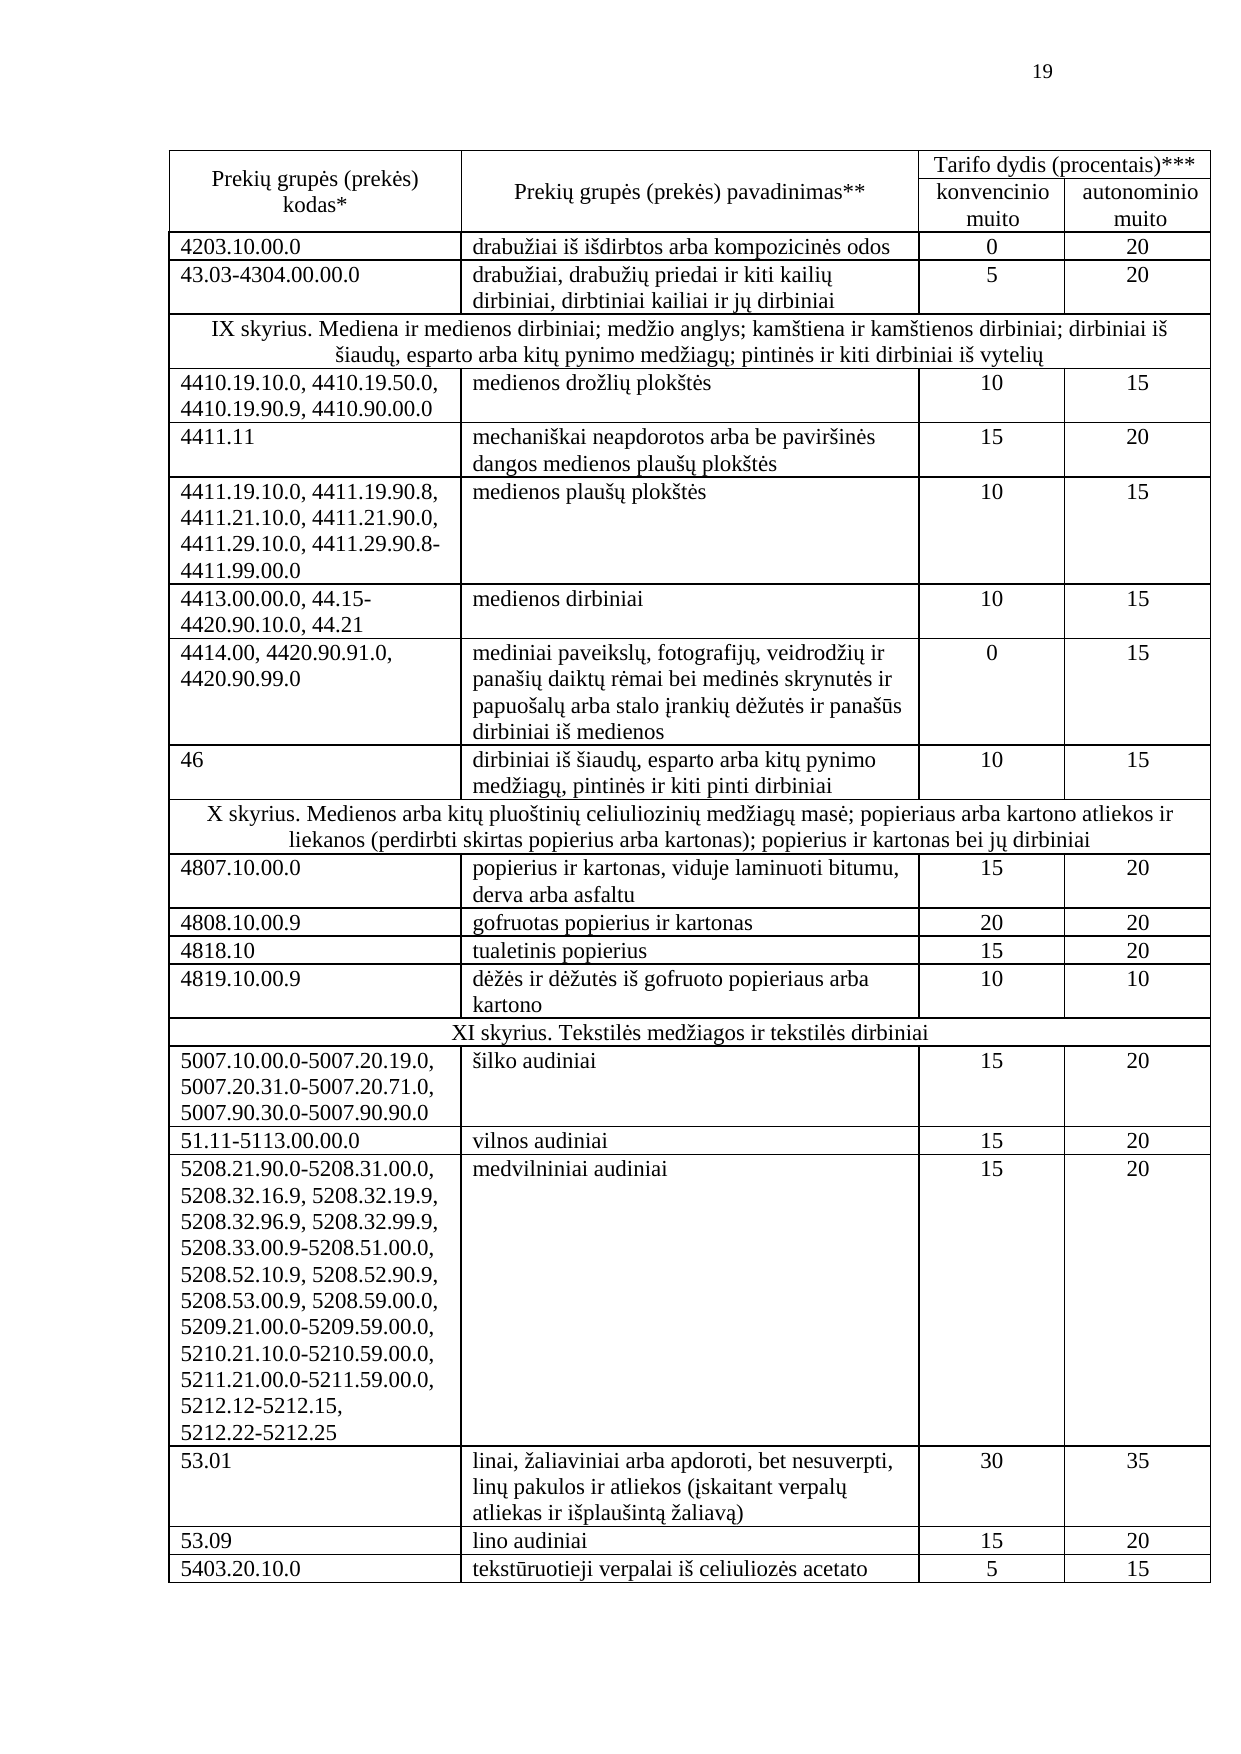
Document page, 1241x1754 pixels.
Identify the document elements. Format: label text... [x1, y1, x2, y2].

table_cell šilko audiniai [462, 1047, 918, 1126]
table_cell mechaniškai neapdorotos arba be paviršinės dangos medienos plaušų plokštės [462, 423, 918, 476]
table_cell 0 [920, 639, 1064, 744]
table_cell 20 [1065, 909, 1210, 935]
table_cell 20 [1065, 233, 1210, 259]
table_cell 15 [1065, 1555, 1210, 1582]
table_cell drabužiai, drabužių priedai ir kiti kailių dirbiniai, dirbtiniai kailiai ir jų dirbiniai [462, 261, 918, 313]
table_cell medienos plaušų plokštės [462, 478, 918, 583]
table_cell X skyrius. Medienos arba kitų pluoštinių celiuliozinių medžiagų masė; popieriaus arba kartono atliekos ir liekanos (perdirbti skirtas popierius arba kartonas); popierius ir kartonas bei jų dirbiniai [170, 800, 1210, 853]
table_cell 15 [920, 855, 1064, 907]
table_cell 15 [920, 423, 1064, 476]
table_cell 4411.11 [170, 423, 460, 476]
table_cell 4203.10.00.0 [170, 233, 460, 259]
table_header Tarifo dydis (procentais)*** [919, 151, 1210, 177]
table_cell medienos dirbiniai [462, 585, 918, 637]
table_cell 20 [1065, 261, 1210, 313]
table_cell 20 [1065, 1155, 1210, 1445]
table_cell 20 [1065, 1047, 1210, 1126]
table_cell autonominio muito [1065, 179, 1210, 231]
table_header Prekių grupės (prekės) pavadinimas** [462, 151, 918, 231]
table_cell 53.01 [170, 1447, 460, 1526]
table_cell 51.11-5113.00.00.0 [170, 1127, 460, 1154]
table_cell tualetinis popierius [462, 937, 918, 963]
table_cell IX skyrius. Mediena ir medienos dirbiniai; medžio anglys; kamštiena ir kamštienos dirbiniai; dirbiniai iš šiaudų, esparto arba kitų pynimo medžiagų; pintinės ir kiti dirbiniai iš vytelių [170, 315, 1210, 368]
table_cell popierius ir kartonas, viduje laminuoti bitumu, derva arba asfaltu [462, 855, 918, 907]
table_cell 10 [1065, 965, 1210, 1017]
table_cell 15 [1065, 478, 1210, 583]
table_cell 43.03-4304.00.00.0 [170, 261, 460, 313]
table_cell 20 [1065, 1527, 1210, 1554]
table_cell 5 [920, 1555, 1064, 1582]
table_cell 4818.10 [170, 937, 460, 963]
table_cell linai, žaliaviniai arba apdoroti, bet nesuverpti, linų pakulos ir atliekos (įskaitant verpalų atliekas ir išplaušintą žaliavą) [462, 1447, 918, 1526]
table_cell medvilniniai audiniai [462, 1155, 918, 1445]
table_cell 15 [920, 1155, 1064, 1445]
table_cell 4410.19.10.0, 4410.19.50.0, 4410.19.90.9, 4410.90.00.0 [170, 369, 460, 422]
table_cell mediniai paveikslų, fotografijų, veidrodžių ir panašių daiktų rėmai bei medinės skrynutės ir papuošalų arba stalo įrankių dėžutės ir panašūs dirbiniai iš medienos [462, 639, 918, 744]
table_cell 4411.19.10.0, 4411.19.90.8, 4411.21.10.0, 4411.21.90.0, 4411.29.10.0, 4411.29.90.8-4411.99.00.0 [170, 478, 460, 583]
table_cell 20 [920, 909, 1064, 935]
table_cell 10 [920, 585, 1064, 637]
table_cell 0 [920, 233, 1064, 259]
table_cell tekstūruotieji verpalai iš celiuliozės acetato [462, 1555, 918, 1582]
table_cell 4414.00, 4420.90.91.0, 4420.90.99.0 [170, 639, 460, 744]
table_cell 35 [1065, 1447, 1210, 1526]
table_cell konvencinio muito [919, 179, 1064, 231]
table_cell 4808.10.00.9 [170, 909, 460, 935]
table_cell 15 [1065, 746, 1210, 799]
table_cell 15 [920, 937, 1064, 963]
table_cell 4819.10.00.9 [170, 965, 460, 1017]
table_cell 10 [920, 478, 1064, 583]
table_cell medienos drožlių plokštės [462, 369, 918, 422]
table_cell 20 [1065, 423, 1210, 476]
table_cell 15 [1065, 369, 1210, 422]
table_cell 20 [1065, 1127, 1210, 1154]
table_cell XI skyrius. Tekstilės medžiagos ir tekstilės dirbiniai [170, 1019, 1210, 1045]
table_cell 10 [920, 965, 1064, 1017]
table_cell lino audiniai [462, 1527, 918, 1554]
table_cell 15 [1065, 585, 1210, 637]
table_cell 20 [1065, 937, 1210, 963]
table_cell 5403.20.10.0 [170, 1555, 460, 1582]
table_cell 4807.10.00.0 [170, 855, 460, 907]
table_cell 5208.21.90.0-5208.31.00.0, 5208.32.16.9, 5208.32.19.9, 5208.32.96.9, 5208.32.99.9, 5208.33.00.9-5208.51.00.0, 5208.52.10.9, 5208.52.90.9, 5208.53.00.9, 5208.59.00.0, 5209.21.00.0-5209.59.00.0, 5210.21.10.0-5210.59.00.0, 5211.21.00.0-5211.59.00.0, 5212.12-5212.15, 5212.22-5212.25 [170, 1155, 460, 1445]
table_cell 5 [920, 261, 1064, 313]
table_cell 53.09 [170, 1527, 460, 1554]
table_cell 46 [170, 746, 460, 799]
table_cell 15 [920, 1047, 1064, 1126]
table_cell 15 [920, 1527, 1064, 1554]
table_cell drabužiai iš išdirbtos arba kompozicinės odos [462, 233, 918, 259]
table_cell dėžės ir dėžutės iš gofruoto popieriaus arba kartono [462, 965, 918, 1017]
table_cell 15 [920, 1127, 1064, 1154]
table_cell gofruotas popierius ir kartonas [462, 909, 918, 935]
table_cell vilnos audiniai [462, 1127, 918, 1154]
table_cell 4413.00.00.0, 44.15-4420.90.10.0, 44.21 [170, 585, 460, 637]
table_cell 10 [920, 746, 1064, 799]
table_header Prekių grupės (prekės) kodas* [170, 151, 461, 231]
table_cell 30 [920, 1447, 1064, 1526]
table_cell 20 [1065, 855, 1210, 907]
table_cell 10 [920, 369, 1064, 422]
table_cell 5007.10.00.0-5007.20.19.0, 5007.20.31.0-5007.20.71.0, 5007.90.30.0-5007.90.90.0 [170, 1047, 460, 1126]
table_cell 15 [1065, 639, 1210, 744]
table_cell dirbiniai iš šiaudų, esparto arba kitų pynimo medžiagų, pintinės ir kiti pinti dirbiniai [462, 746, 918, 799]
